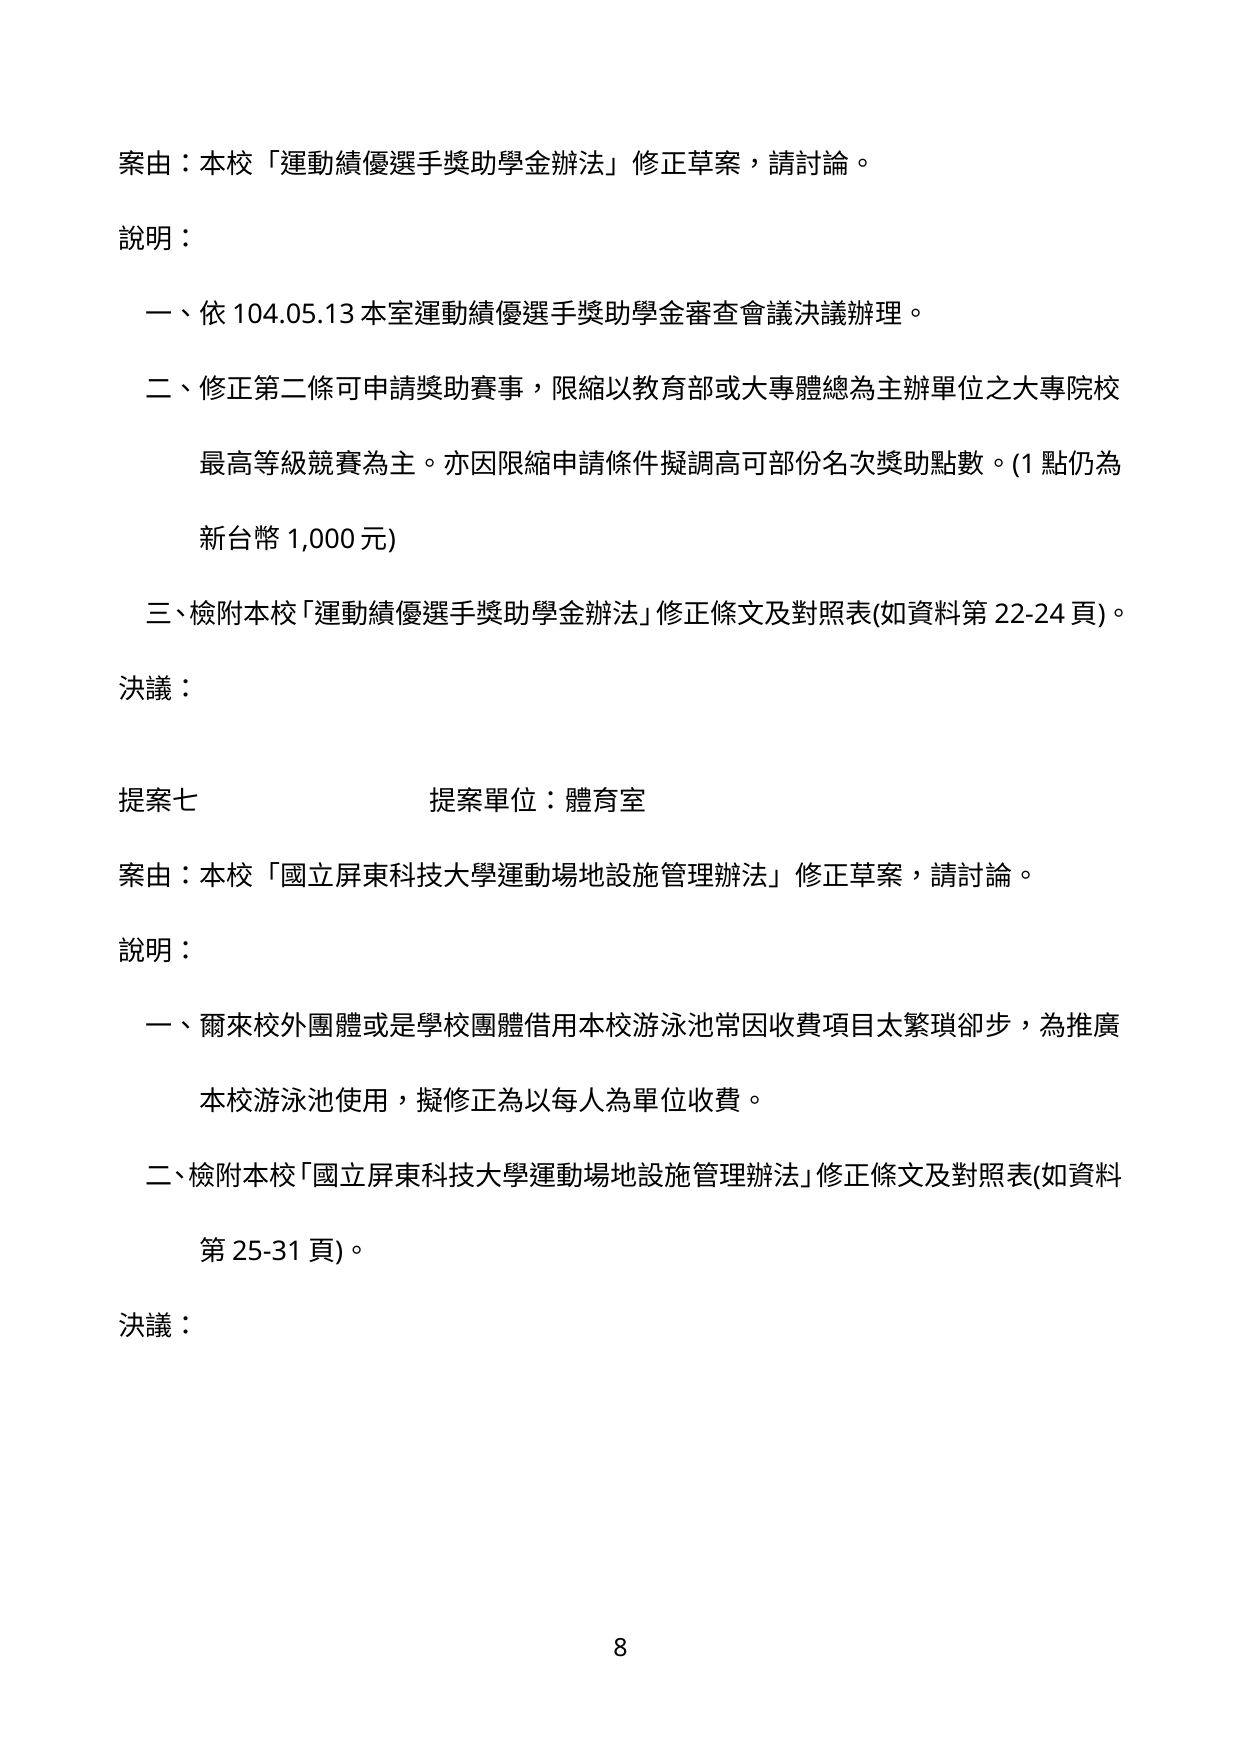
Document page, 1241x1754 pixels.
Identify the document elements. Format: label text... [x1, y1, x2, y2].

text 決議： [118, 649, 1122, 724]
text 二、檢附本校「國立屏東科技大學運動場地設施管理辦法」修正條文及對照表(如資料第25-31頁)。 [145, 1136, 1122, 1286]
text 三、檢附本校「運動績優選手獎助學金辦法」修正條文及對照表(如資料第22-24頁)。 [145, 574, 1122, 649]
text 提案七 提案單位：體育室 [118, 761, 1122, 836]
text 說明： [118, 199, 1122, 274]
text 案由：本校「國立屏東科技大學運動場地設施管理辦法」修正草案，請討論。 [118, 836, 1122, 911]
text 說明： [118, 911, 1122, 986]
text 一、依104.05.13本室運動績優選手獎助學金審查會議決議辦理。 [118, 274, 1122, 349]
text 案由：本校「運動績優選手獎助學金辦法」修正草案，請討論。 [118, 124, 1122, 199]
text 二、修正第二條可申請獎助賽事，限縮以教育部或大專體總為主辦單位之大專院校最高等級競賽為主。亦因限縮申請條件擬調高可部份名次獎助點數。(1點仍為新台幣1,000元) [145, 349, 1122, 574]
text 決議： [118, 1286, 1122, 1361]
text 一、爾來校外團體或是學校團體借用本校游泳池常因收費項目太繁瑣卻步，為推廣本校游泳池使用，擬修正為以每人為單位收費。 [145, 986, 1122, 1136]
